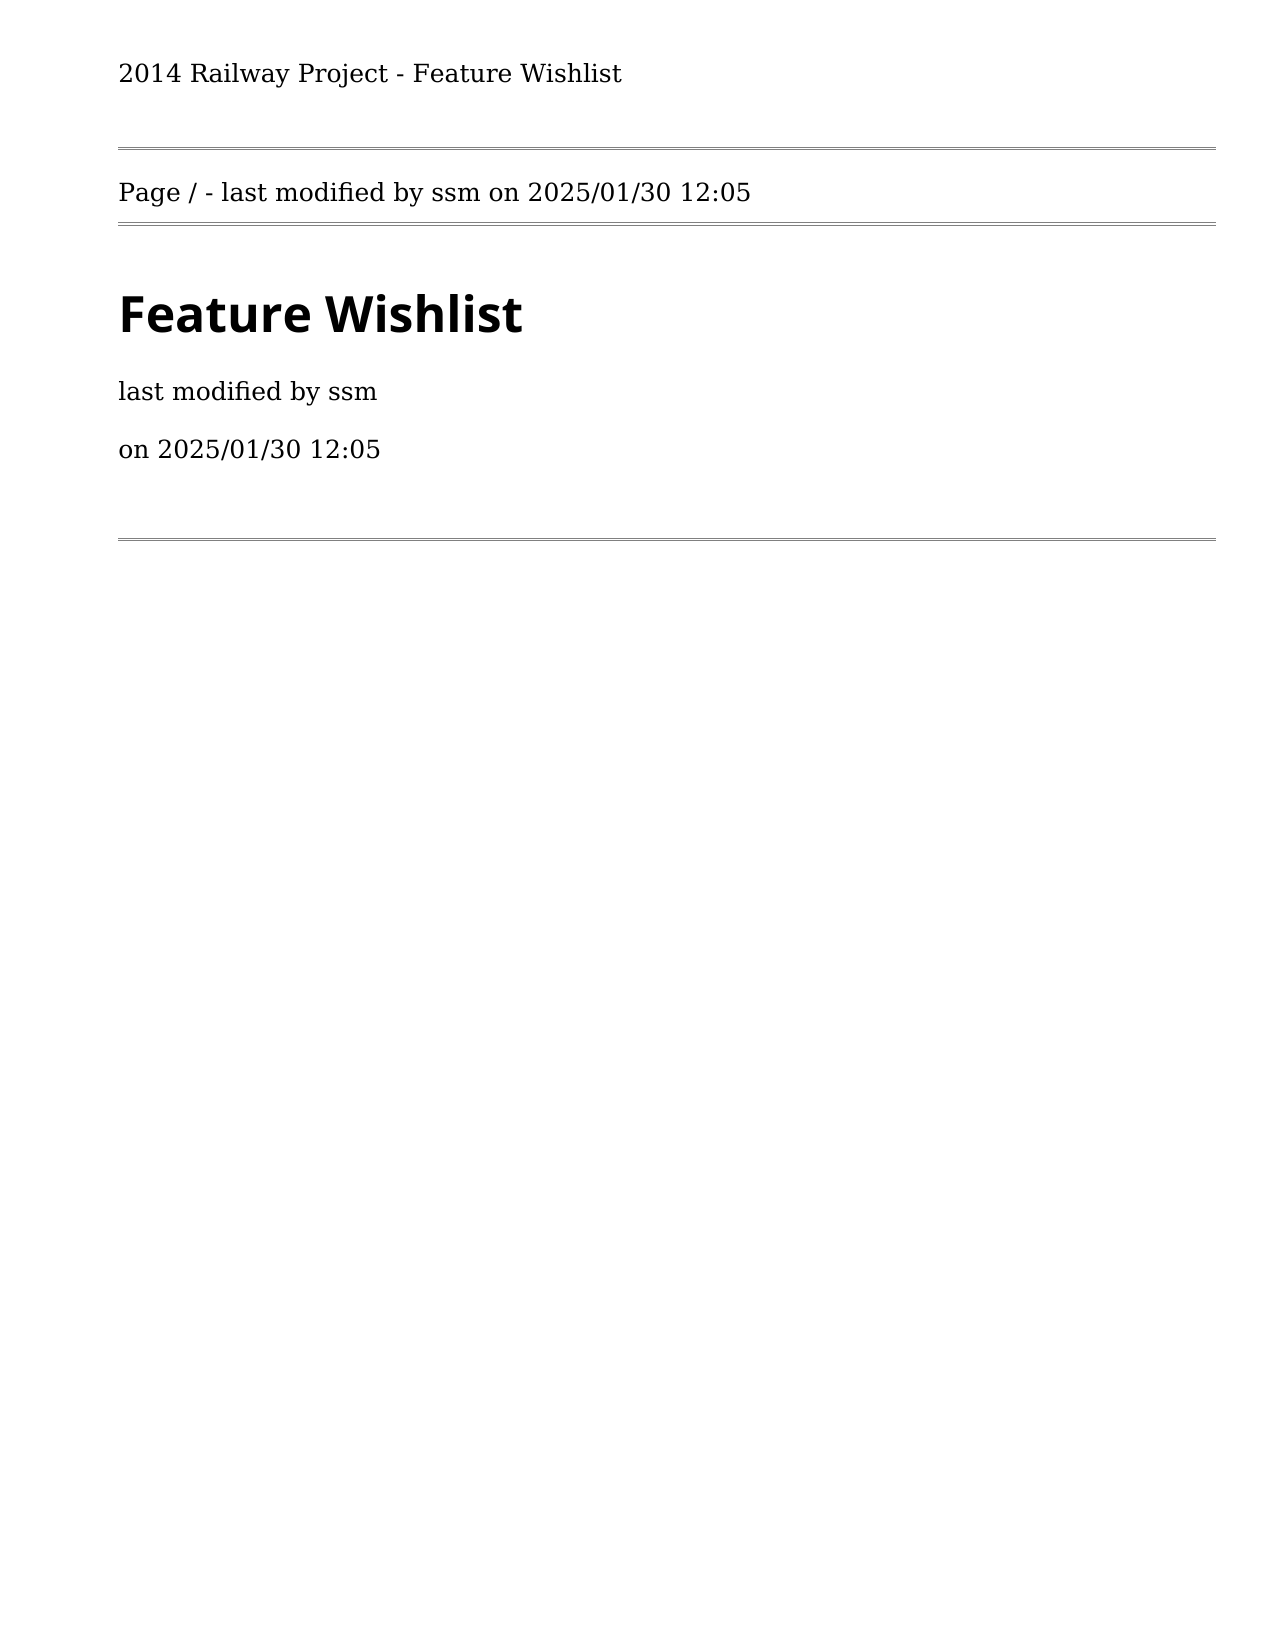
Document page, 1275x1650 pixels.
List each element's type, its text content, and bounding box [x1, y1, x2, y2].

text 2014 Railway Project - Feature Wishlist [118, 59, 1216, 88]
subtitle Feature Wishlist [118, 279, 1216, 347]
text Page / - last modified by ssm on 2025/01/30 12:05 [118, 179, 1216, 208]
text on 2025/01/30 12:05 [118, 435, 1216, 464]
text last modified by ssm [118, 377, 1216, 406]
